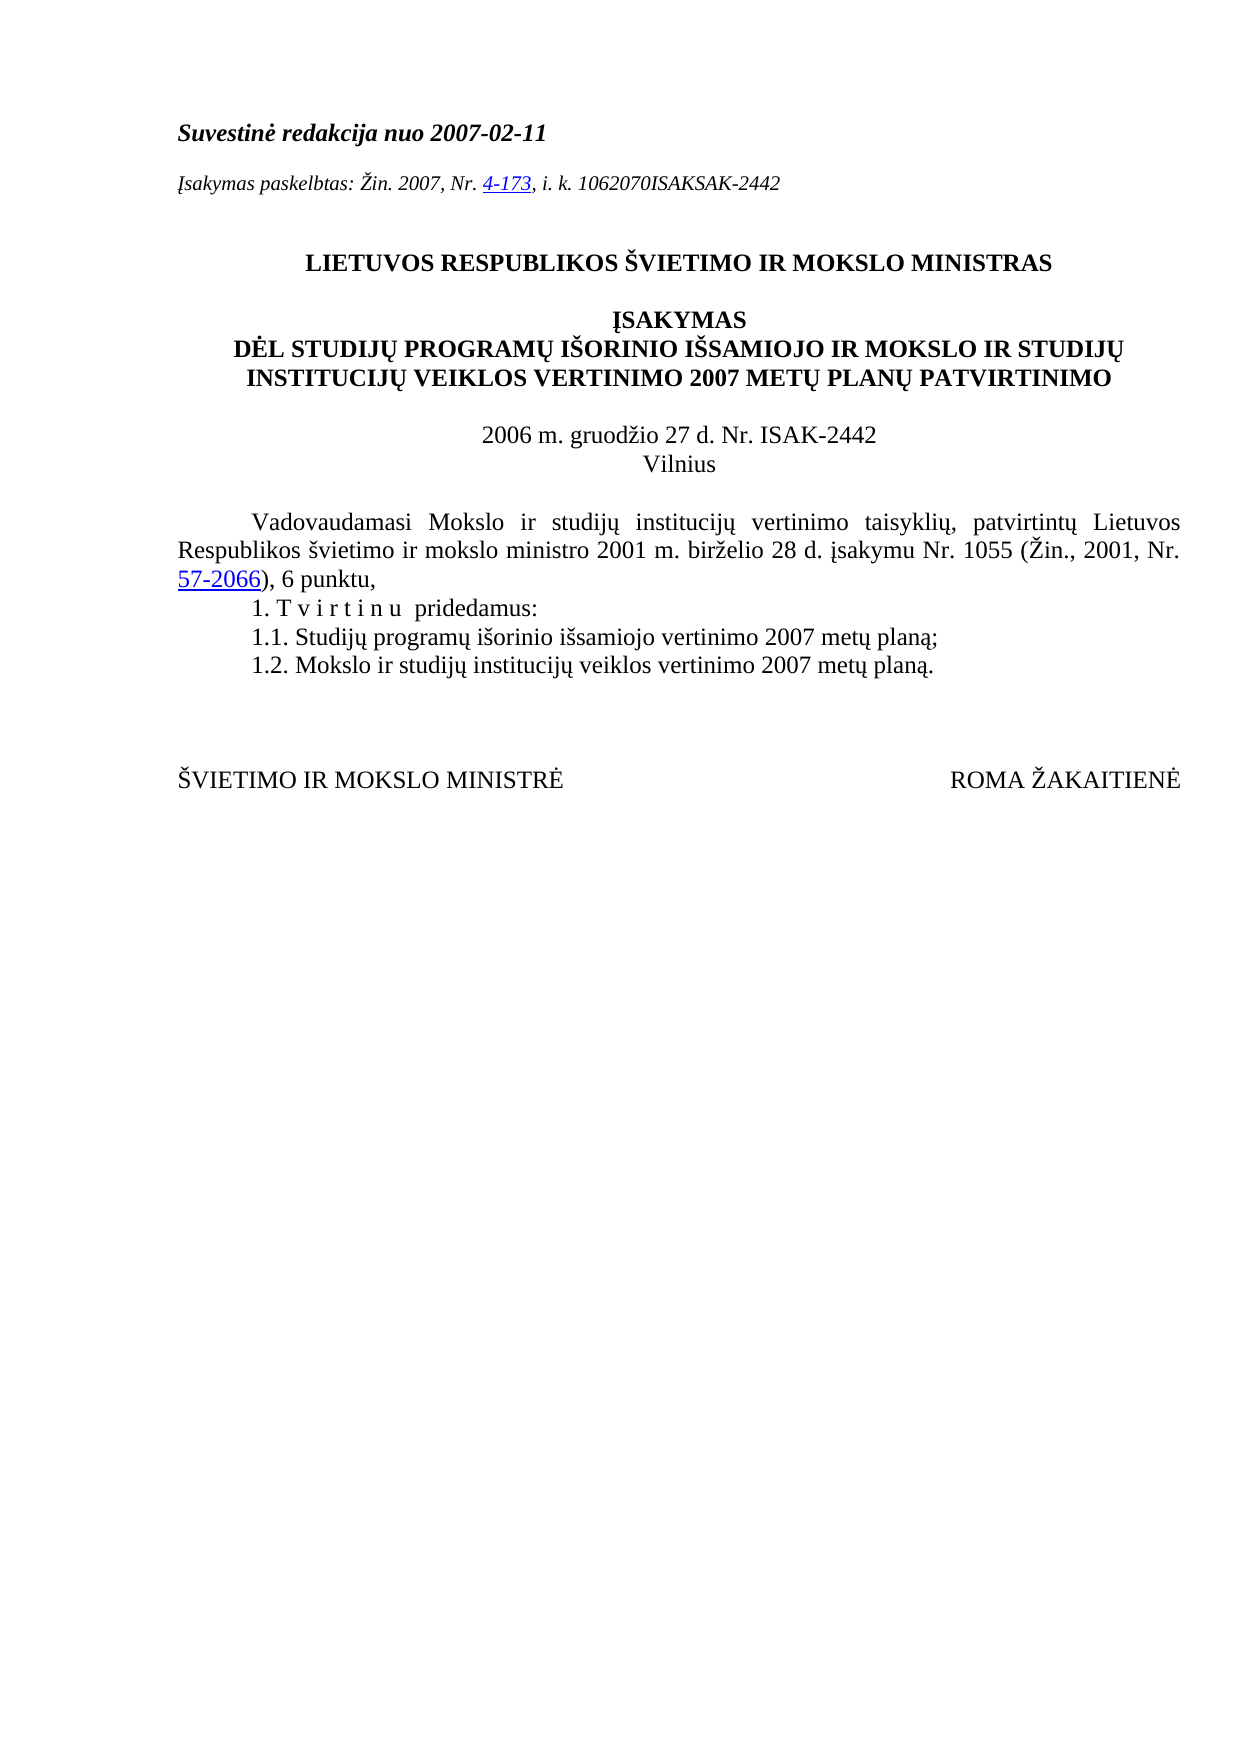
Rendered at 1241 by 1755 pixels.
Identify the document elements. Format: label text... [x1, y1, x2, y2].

text Suvestinė redakcija nuo 2007-02-11 [177, 118, 1181, 147]
text Vadovaudamasi Mokslo ir studijų institucijų vertinimo taisyklių, patvirtintų Lietuvos Respublikos švietimo ir mokslo ministro 2001 m. birželio 28 d. įsakymu Nr. 1055 (Žin., 2001, Nr. 57-2066), 6 punktu, [177, 507, 1181, 593]
text Įsakymas paskelbtas: Žin. 2007, Nr. 4-173, i. k. 1062070ISAKSAK-2442 [177, 171, 1181, 195]
text Vilnius [177, 449, 1181, 478]
text 1.2. Mokslo ir studijų institucijų veiklos vertinimo 2007 metų planą. [177, 650, 1181, 679]
text ŠVIETIMO IR MOKSLO MINISTRĖ ROMA ŽAKAITIENĖ [177, 765, 1181, 794]
text 1.1. Studijų programų išorinio išsamiojo vertinimo 2007 metų planą; [177, 622, 1181, 650]
text 1. Tvirtinu pridedamus: [177, 593, 1181, 622]
text DĖL STUDIJŲ PROGRAMŲ IŠORINIO IŠSAMIOJO IR MOKSLO IR STUDIJŲ INSTITUCIJŲ VEIKLOS VERTINIMO 2007 METŲ PLANŲ PATVIRTINIMO [177, 334, 1181, 392]
text LIETUVOS RESPUBLIKOS ŠVIETIMO IR MOKSLO MINISTRAS [177, 248, 1181, 277]
text 2006 m. gruodžio 27 d. Nr. ISAK-2442 [177, 420, 1181, 449]
text ĮSAKYMAS [177, 305, 1181, 334]
